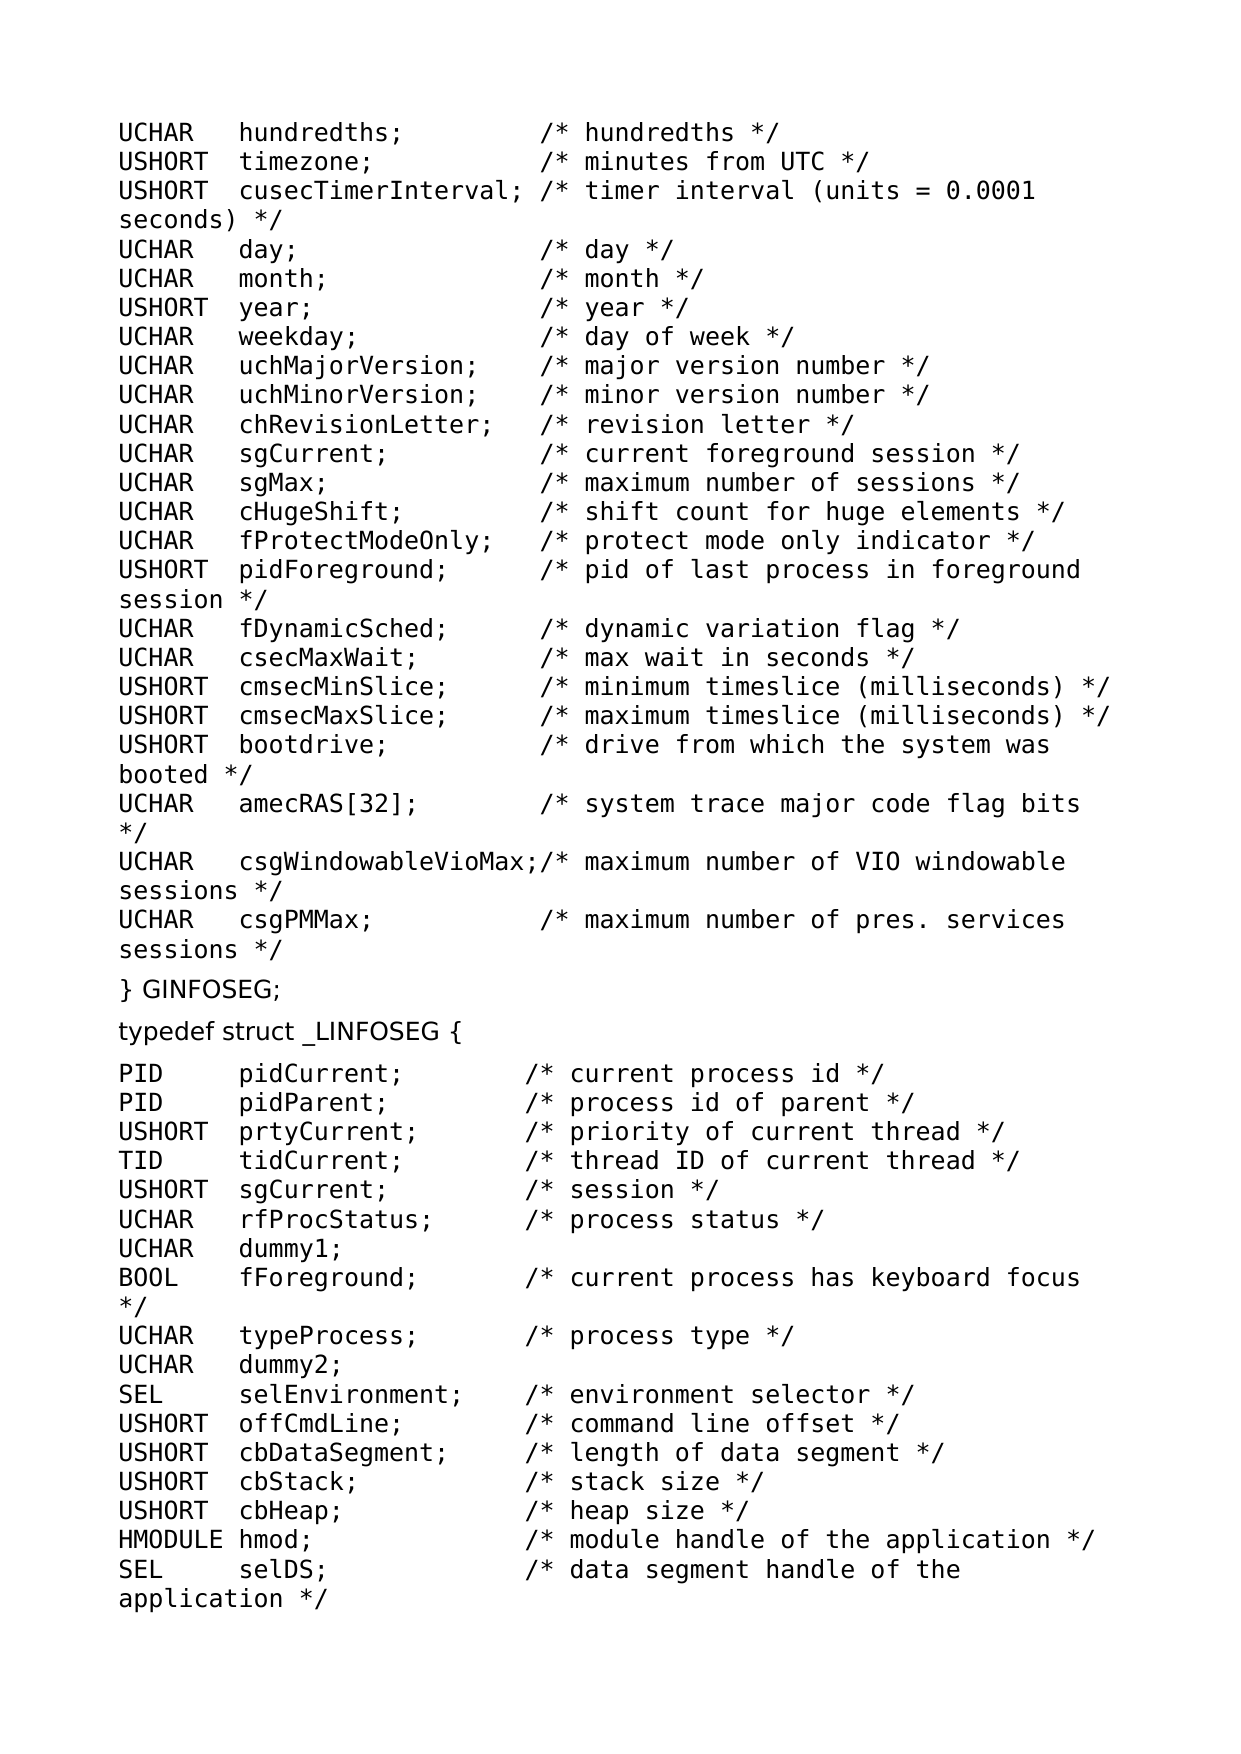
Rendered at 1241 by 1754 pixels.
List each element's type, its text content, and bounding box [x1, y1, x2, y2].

text } GINFOSEG; [118, 976, 1122, 1005]
text PID pidCurrent; /* current process id */ PID pidParent; /* process id of parent */ USHORT prtyCurrent; /* priority of current thread */ TID tidCurrent; /* thread ID of current thread */ USHORT sgCurrent; /* session */ UCHAR rfProcStatus; /* process status */ UCHAR dummy1; BOOL fForeground; /* current process has keyboard focus */ UCHAR typeProcess; /* process type */ UCHAR dummy2; SEL selEnvironment; /* environment selector */ USHORT offCmdLine; /* command line offset */ USHORT cbDataSegment; /* length of data segment */ USHORT cbStack; /* stack size */ USHORT cbHeap; /* heap size */ HMODULE hmod; /* module handle of the application */ SEL selDS; /* data segment handle of the application */ [118, 1059, 1122, 1613]
text typedef struct _LINFOSEG { [118, 1017, 1122, 1047]
text UCHAR hundredths; /* hundredths */ USHORT timezone; /* minutes from UTC */ USHORT cusecTimerInterval; /* timer interval (units = 0.0001 seconds) */ UCHAR day; /* day */ UCHAR month; /* month */ USHORT year; /* year */ UCHAR weekday; /* day of week */ UCHAR uchMajorVersion; /* major version number */ UCHAR uchMinorVersion; /* minor version number */ UCHAR chRevisionLetter; /* revision letter */ UCHAR sgCurrent; /* current foreground session */ UCHAR sgMax; /* maximum number of sessions */ UCHAR cHugeShift; /* shift count for huge elements */ UCHAR fProtectModeOnly; /* protect mode only indicator */ USHORT pidForeground; /* pid of last process in foreground session */ UCHAR fDynamicSched; /* dynamic variation flag */ UCHAR csecMaxWait; /* max wait in seconds */ USHORT cmsecMinSlice; /* minimum timeslice (milliseconds) */ USHORT cmsecMaxSlice; /* maximum timeslice (milliseconds) */ USHORT bootdrive; /* drive from which the system was booted */ UCHAR amecRAS[32]; /* system trace major code flag bits */ UCHAR csgWindowableVioMax;/* maximum number of VIO windowable sessions */ UCHAR csgPMMax; /* maximum number of pres. services sessions */ [118, 118, 1122, 964]
